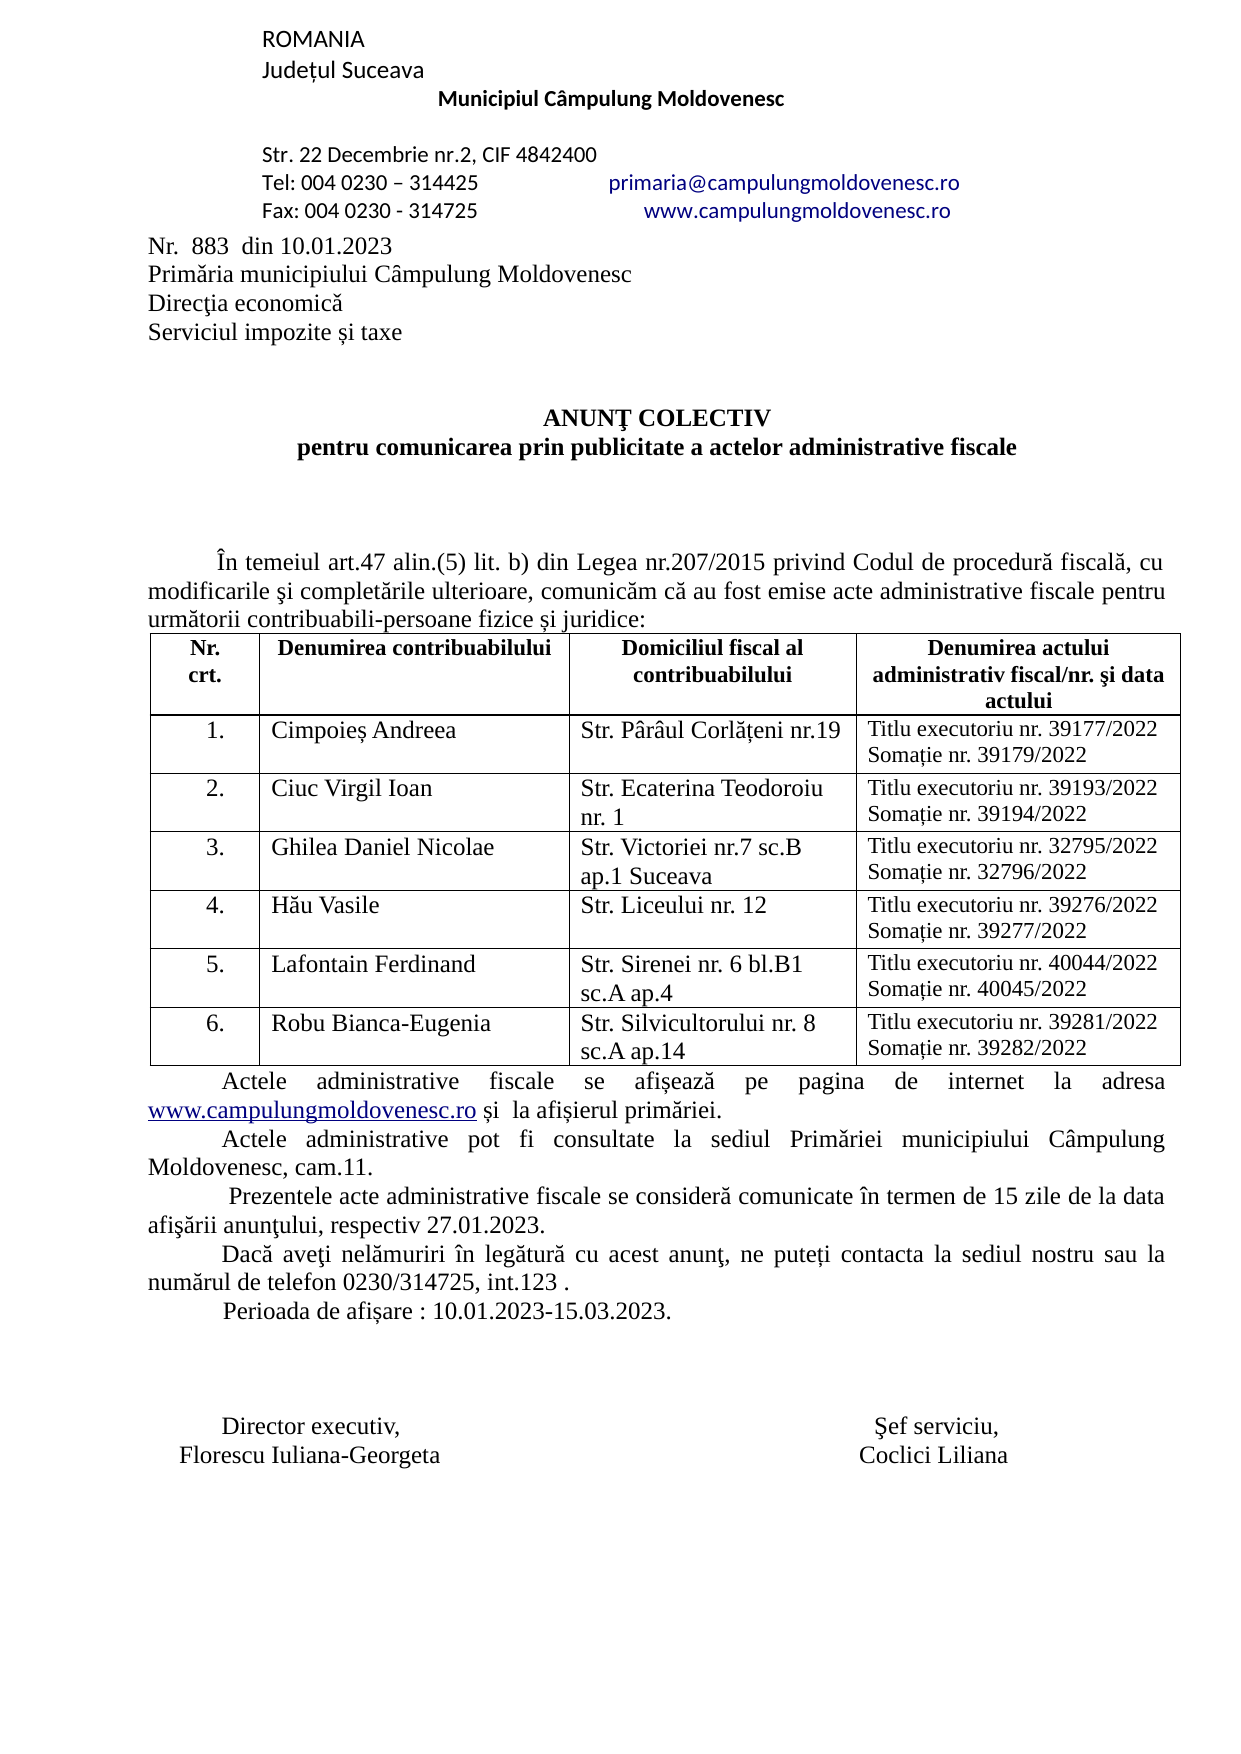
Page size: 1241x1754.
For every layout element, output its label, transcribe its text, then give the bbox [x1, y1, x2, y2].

text Actele administrative pot fi consultate la sediul Primǎriei municipiului Câmpulung Moldovenesc, cam.11. [148, 1124, 1167, 1181]
text În temeiul art.47 alin.(5) lit. b) din Legea nr.207/2015 privind Codul de procedură fiscală, cu modificarile şi completările ulterioare, comunicăm că au fost emise acte administrative fiscale pentru următorii contribuabili-persoane fizice și juridice: [148, 547, 1167, 633]
table_cell [151, 774, 259, 831]
table_cell Titlu executoriu nr. 39177/2022 Somație nr. 39179/2022 [857, 716, 1180, 772]
text Direcţia economicǎ [148, 288, 1167, 317]
text Florescu Iuliana-Georgeta Coclici Liliana [148, 1440, 1167, 1469]
text Actele administrative fiscale se afișează pe pagina de internet la adresa www.campulungmoldovenesc.ro și la afișierul primăriei. [148, 1066, 1167, 1124]
table_cell Lafontain Ferdinand [260, 949, 569, 1007]
text Primǎria municipiului Cȃmpulung Moldovenesc [148, 259, 1167, 288]
text Director executiv, Şef serviciu, [148, 1411, 1167, 1440]
table_cell Str. Silvicultorului nr. 8 sc.A ap.14 [570, 1008, 856, 1065]
table_cell [151, 949, 259, 1007]
text Serviciul impozite și taxe [148, 317, 1167, 346]
text pentru comunicarea prin publicitate a actelor administrative fiscale [148, 432, 1167, 461]
table_cell Ciuc Virgil Ioan [260, 774, 569, 831]
text Nr. 883 din 10.01.2023 [148, 231, 1167, 259]
text Prezentele acte administrative fiscale se consideră comunicate în termen de 15 zile de la data afişării anunţului, respectiv 27.01.2023. [148, 1181, 1167, 1239]
table_cell Str. Ecaterina Teodoroiu nr. 1 [570, 774, 856, 831]
table_cell Str. Pârâul Corlățeni nr.19 [570, 716, 856, 772]
table_cell Titlu executoriu nr. 32795/2022 Somație nr. 32796/2022 [857, 832, 1180, 889]
table_header Denumirea contribuabilului [260, 634, 569, 713]
table_cell Titlu executoriu nr. 39193/2022 Somație nr. 39194/2022 [857, 774, 1180, 831]
table_cell Hău Vasile [260, 891, 569, 948]
text ANUNŢ COLECTIV [148, 403, 1167, 432]
table_header Denumirea actului administrativ fiscal/nr. şi data actului [857, 634, 1180, 713]
table_cell Ghilea Daniel Nicolae [260, 832, 569, 889]
text Perioada de afișare : 10.01.2023-15.03.2023. [148, 1296, 1167, 1325]
table_cell Str. Liceului nr. 12 [570, 891, 856, 948]
text Dacă aveţi nelămuriri în legătură cu acest anunţ, ne puteți contacta la sediul nostru sau la numărul de telefon 0230/314725, int.123 . [148, 1239, 1167, 1296]
table_header Domiciliul fiscal al contribuabilului [570, 634, 856, 713]
table_cell [151, 891, 259, 948]
table_cell Str. Sirenei nr. 6 bl.B1 sc.A ap.4 [570, 949, 856, 1007]
table_cell [151, 832, 259, 889]
table_cell Titlu executoriu nr. 40044/2022 Somație nr. 40045/2022 [857, 949, 1180, 1007]
table_cell Cimpoieș Andreea [260, 716, 569, 772]
table_header Nr. crt. [151, 634, 259, 713]
table_cell Robu Bianca-Eugenia [260, 1008, 569, 1065]
table_cell Str. Victoriei nr.7 sc.B ap.1 Suceava [570, 832, 856, 889]
table_cell Titlu executoriu nr. 39276/2022 Somație nr. 39277/2022 [857, 891, 1180, 948]
table_cell [151, 716, 259, 772]
table_cell Titlu executoriu nr. 39281/2022 Somație nr. 39282/2022 [857, 1008, 1180, 1065]
table_cell [151, 1008, 259, 1065]
